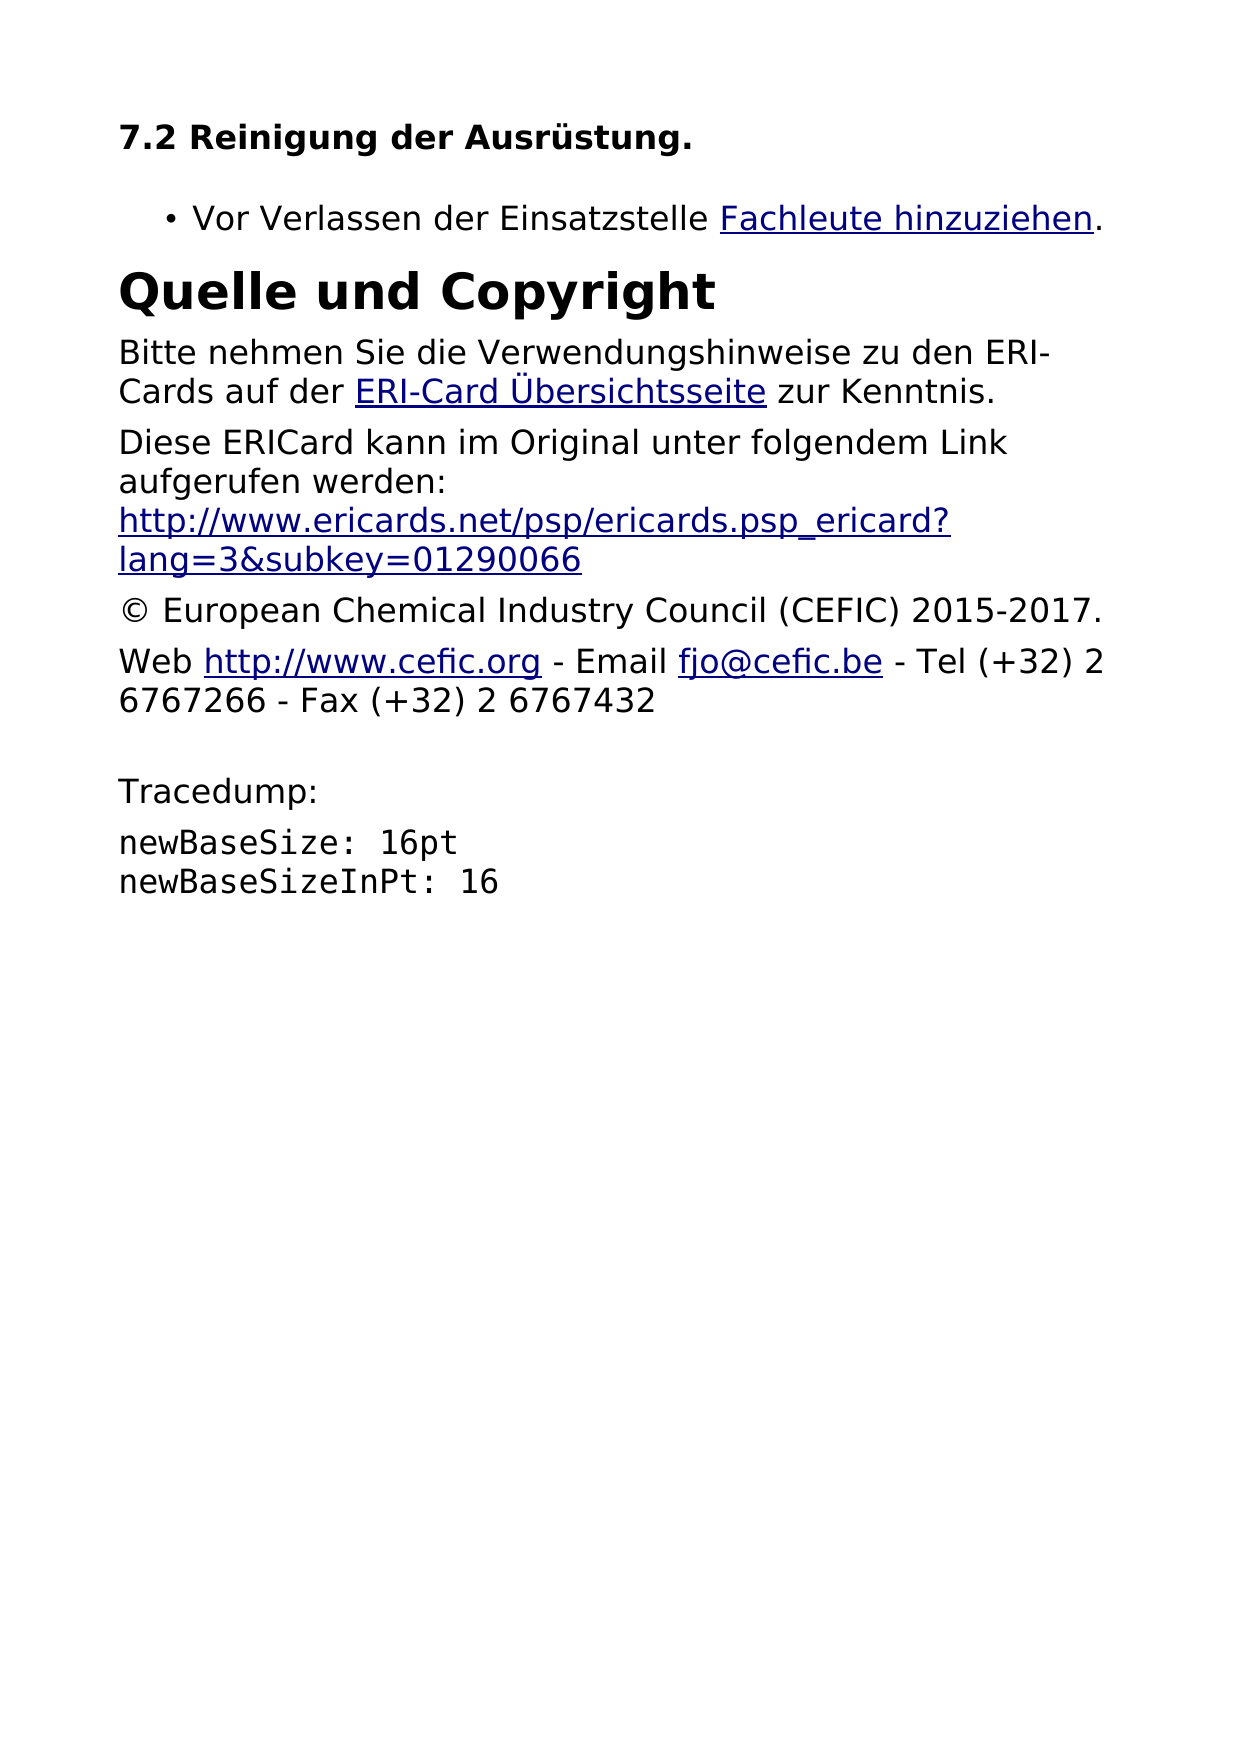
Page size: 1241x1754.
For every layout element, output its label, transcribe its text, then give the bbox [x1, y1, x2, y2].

text Bitte nehmen Sie die Verwendungshinweise zu den ERI-Cards auf der ERI-Card Übersichtsseite zur Kenntnis. [118, 333, 1122, 411]
list Vor Verlassen der Einsatzstelle Fachleute hinzuziehen. [177, 199, 1122, 238]
subtitle 7.2 Reinigung der Ausrüstung. [118, 118, 1122, 157]
text Diese ERICard kann im Original unter folgendem Link aufgerufen werden: http://www.ericards.net/psp/ericards.psp_ericard?lang=3&subkey=01290066 [118, 424, 1122, 579]
text © European Chemical Industry Council (CEFIC) 2015-2017. [118, 592, 1122, 631]
subtitle Quelle und Copyright [118, 263, 1122, 321]
text Web http://www.cefic.org - Email fjo@cefic.be - Tel (+32) 2 6767266 - Fax (+32) 2 6767432 [118, 643, 1122, 721]
text Tracedump: [118, 733, 1122, 811]
text newBaseSize: 16pt newBaseSizeInPt: 16 [118, 823, 1122, 901]
